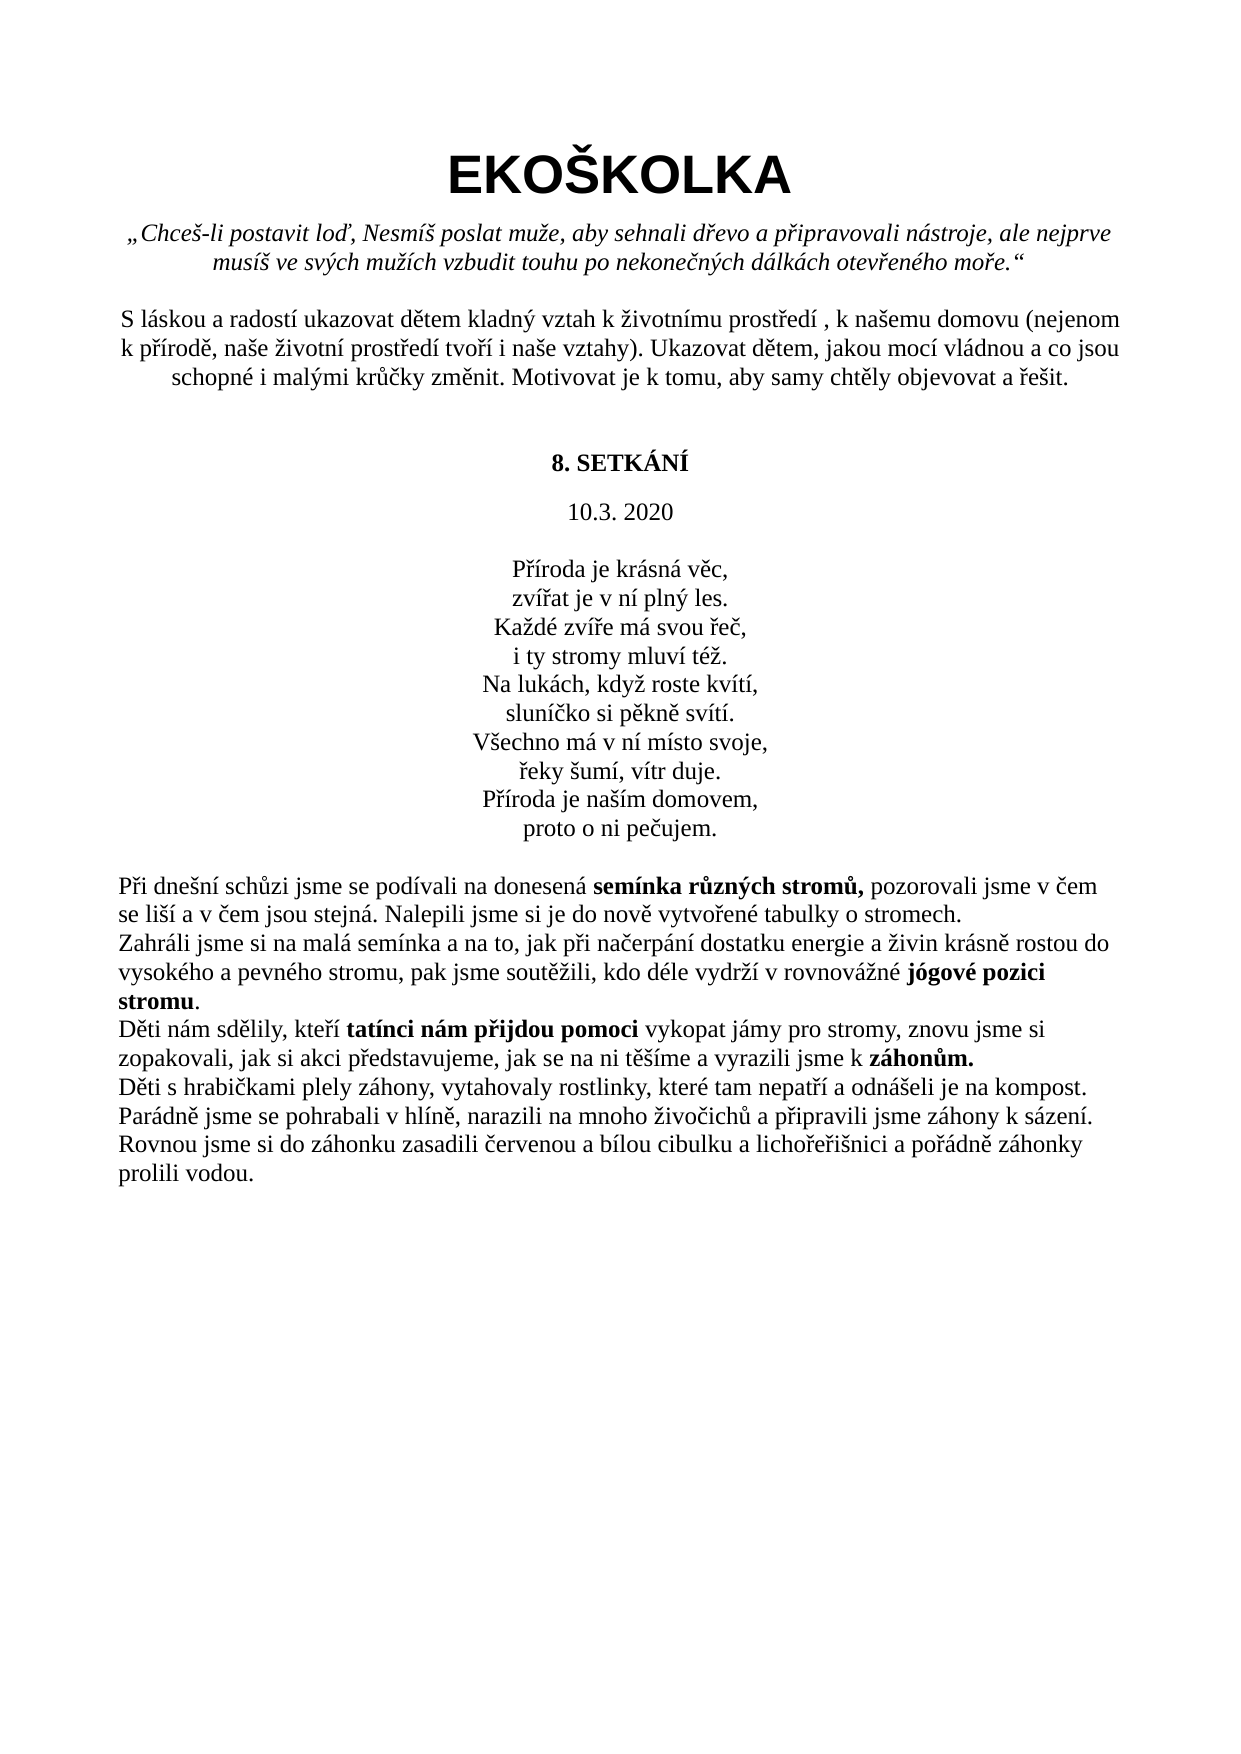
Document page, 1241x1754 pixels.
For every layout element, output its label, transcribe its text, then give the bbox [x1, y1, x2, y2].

text „Chceš-li postavit loď, Nesmíš poslat muže, aby sehnali dřevo a připravovali nástroje, ale nejprve musíš ve svých mužích vzbudit touhu po nekonečných dálkách otevřeného moře.“ [118, 218, 1122, 275]
title EKOŠKOLKA [118, 143, 1122, 205]
text Zahráli jsme si na malá semínka a na to, jak při načerpání dostatku energie a živin krásně rostou do vysokého a pevného stromu, pak jsme soutěžili, kdo déle vydrží v rovnovážné jógové pozici stromu. Děti nám sdělily, kteří tatínci nám přijdou pomoci vykopat jámy pro stromy, znovu jsme si zopakovali, jak si akci představujeme, jak se na ni těšíme a vyrazili jsme k záhonům. Děti s hrabičkami plely záhony, vytahovaly rostlinky, které tam nepatří a odnášeli je na kompost. Parádně jsme se pohrabali v hlíně, narazili na mnoho živočichů a připravili jsme záhony k sázení. Rovnou jsme si do záhonku zasadili červenou a bílou cibulku a lichořeřišnici a pořádně záhonky prolili vodou. [118, 928, 1122, 1187]
text Příroda je krásná věc, zvířat je v ní plný les. Každé zvíře má svou řeč, i ty stromy mluví též. Na lukách, když roste kvítí, sluníčko si pěkně svítí. Všechno má v ní místo svoje, řeky šumí, vítr duje. Příroda je naším domovem, proto o ni pečujem. [118, 554, 1122, 842]
text 8. SETKÁNÍ [118, 448, 1122, 477]
text Při dnešní schůzi jsme se podívali na donesená semínka různých stromů, pozorovali jsme v čem se liší a v čem jsou stejná. Nalepili jsme si je do nově vytvořené tabulky o stromech. [118, 871, 1122, 928]
text S láskou a radostí ukazovat dětem kladný vztah k životnímu prostředí , k našemu domovu (nejenom k přírodě, naše životní prostředí tvoří i naše vztahy). Ukazovat dětem, jakou mocí vládnou a co jsou schopné i malými krůčky změnit. Motivovat je k tomu, aby samy chtěly objevovat a řešit. [118, 304, 1122, 390]
text 10.3. 2020 [118, 497, 1122, 526]
